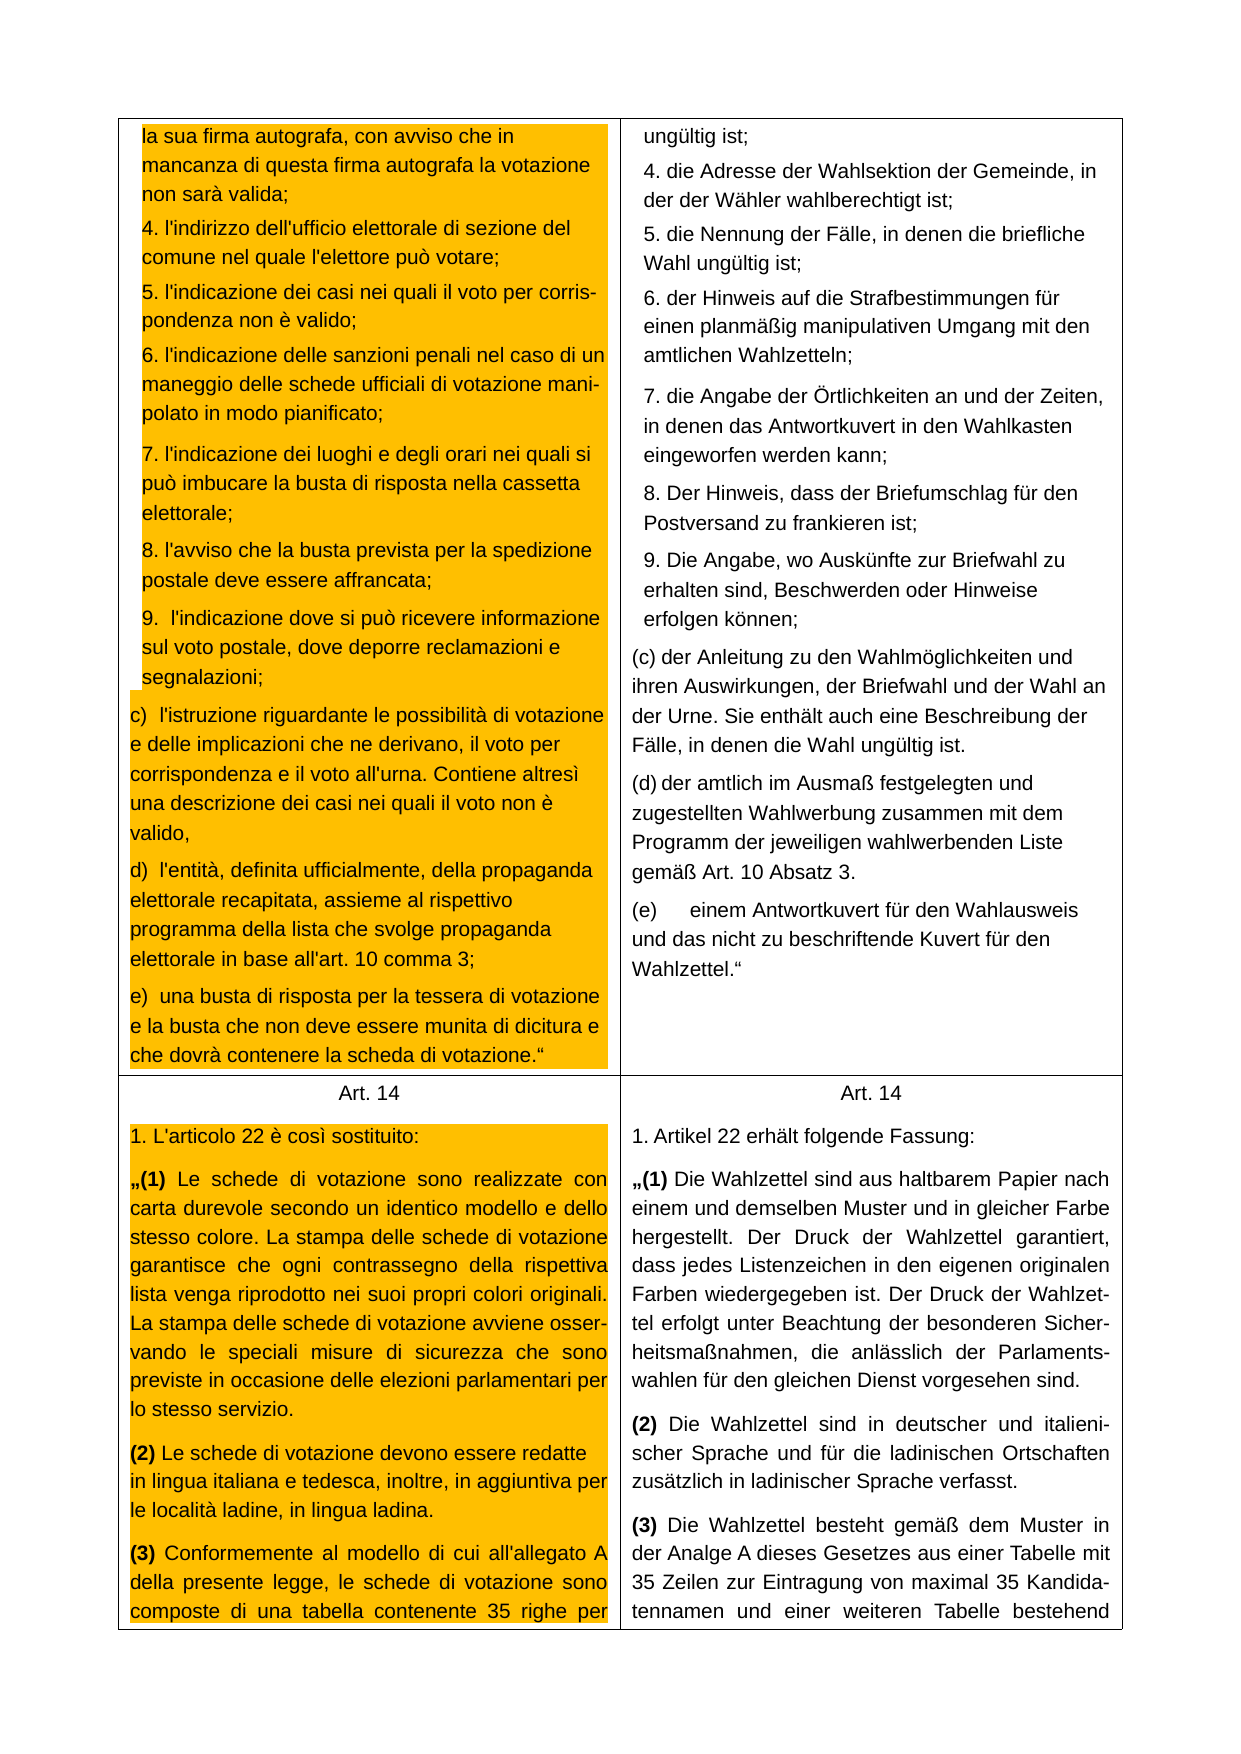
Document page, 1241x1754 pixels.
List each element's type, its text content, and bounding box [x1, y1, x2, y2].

table_cell Art. 14 1. Artikel 22 erhält folgende Fassung: „(1) Die Wahlzettel sind aus haltbarem Papier nach einem und demselben Muster und in gleicher Farbe hergestellt. Der Druck der Wahlzettel garantiert, dass jedes Listenzeichen in den eigenen originalen Farben wiedergegeben ist. Der Druck der Wahlzet-tel erfolgt unter Beachtung der besonderen Sicher-heitsmaßnahmen, die anlässlich der Parlaments-wahlen für den gleichen Dienst vorgesehen sind. (2) Die Wahlzettel sind in deutscher und italieni-scher Sprache und für die ladinischen Ortschaften zusätzlich in ladinischer Sprache verfasst. (3) Die Wahlzettel besteht gemäß dem Muster in der Analge A dieses Gesetzes aus einer Tabelle mit 35 Zeilen zur Eintragung von maximal 35 Kandida-tennamen und einer weiteren Tabelle bestehend [621, 1076, 1122, 1628]
table_cell Art. 14 1. L'articolo 22 è così sostituito: „(1) Le schede di votazione sono realizzate con carta durevole secondo un identico modello e dello stesso colore. La stampa delle schede di votazione garantisce che ogni contrassegno della rispettiva lista venga riprodotto nei suoi propri colori originali. La stampa delle schede di votazione avviene osser-vando le speciali misure di sicurezza che sono previste in occasione delle elezioni parlamentari per lo stesso servizio. (2) Le schede di votazione devono essere redatte in lingua italiana e tedesca, inoltre, in aggiuntiva per le località ladine, in lingua ladina. (3) Conformemente al modello di cui all'allegato A della presente legge, le schede di votazione sono composte di una tabella contenente 35 righe per [119, 1076, 620, 1628]
table_cell la sua firma autografa, con avviso che in mancanza di questa firma autografa la votazione non sarà valida; 4. l'indirizzo dell'ufficio elettorale di sezione del comune nel quale l'elettore può votare; 5. l'indicazione dei casi nei quali il voto per corris-pondenza non è valido; 6. l'indicazione delle sanzioni penali nel caso di un maneggio delle schede ufficiali di votazione mani-polato in modo pianificato; 7. l'indicazione dei luoghi e degli orari nei quali si può imbucare la busta di risposta nella cassetta elettorale; 8. l'avviso che la busta prevista per la spedizione postale deve essere affrancata; 9. l'indicazione dove si può ricevere informazione sul voto postale, dove deporre reclamazioni e segnalazioni; c) l'istruzione riguardante le possibilità di votazione e delle implicazioni che ne derivano, il voto per corrispondenza e il voto all'urna. Contiene altresì una descrizione dei casi nei quali il voto non è valido, d) l'entità, definita ufficialmente, della propaganda elettorale recapitata, assieme al rispettivo programma della lista che svolge propaganda elettorale in base all'art. 10 comma 3; e) una busta di risposta per la tessera di votazione e la busta che non deve essere munita di dicitura e che dovrà contenere la scheda di votazione.“ [119, 119, 620, 1074]
table_cell ungültig ist; 4. die Adresse der Wahlsektion der Gemeinde, in der der Wähler wahlberechtigt ist; 5. die Nennung der Fälle, in denen die briefliche Wahl ungültig ist; 6. der Hinweis auf die Strafbestimmungen für einen planmäßig manipulativen Umgang mit den amtlichen Wahlzetteln; 7. die Angabe der Örtlichkeiten an und der Zeiten, in denen das Antwortkuvert in den Wahlkasten eingeworfen werden kann; 8. Der Hinweis, dass der Briefumschlag für den Postversand zu frankieren ist; 9. Die Angabe, wo Auskünfte zur Briefwahl zu erhalten sind, Beschwerden oder Hinweise erfolgen können; (c) der Anleitung zu den Wahlmöglichkeiten und ihren Auswirkungen, der Briefwahl und der Wahl an der Urne. Sie enthält auch eine Beschreibung der Fälle, in denen die Wahl ungültig ist. (d) der amtlich im Ausmaß festgelegten und zugestellten Wahlwerbung zusammen mit dem Programm der jeweiligen wahlwerbenden Liste gemäß Art. 10 Absatz 3. (e) einem Antwortkuvert für den Wahlausweis und das nicht zu beschriftende Kuvert für den Wahlzettel.“ [621, 119, 1122, 1074]
